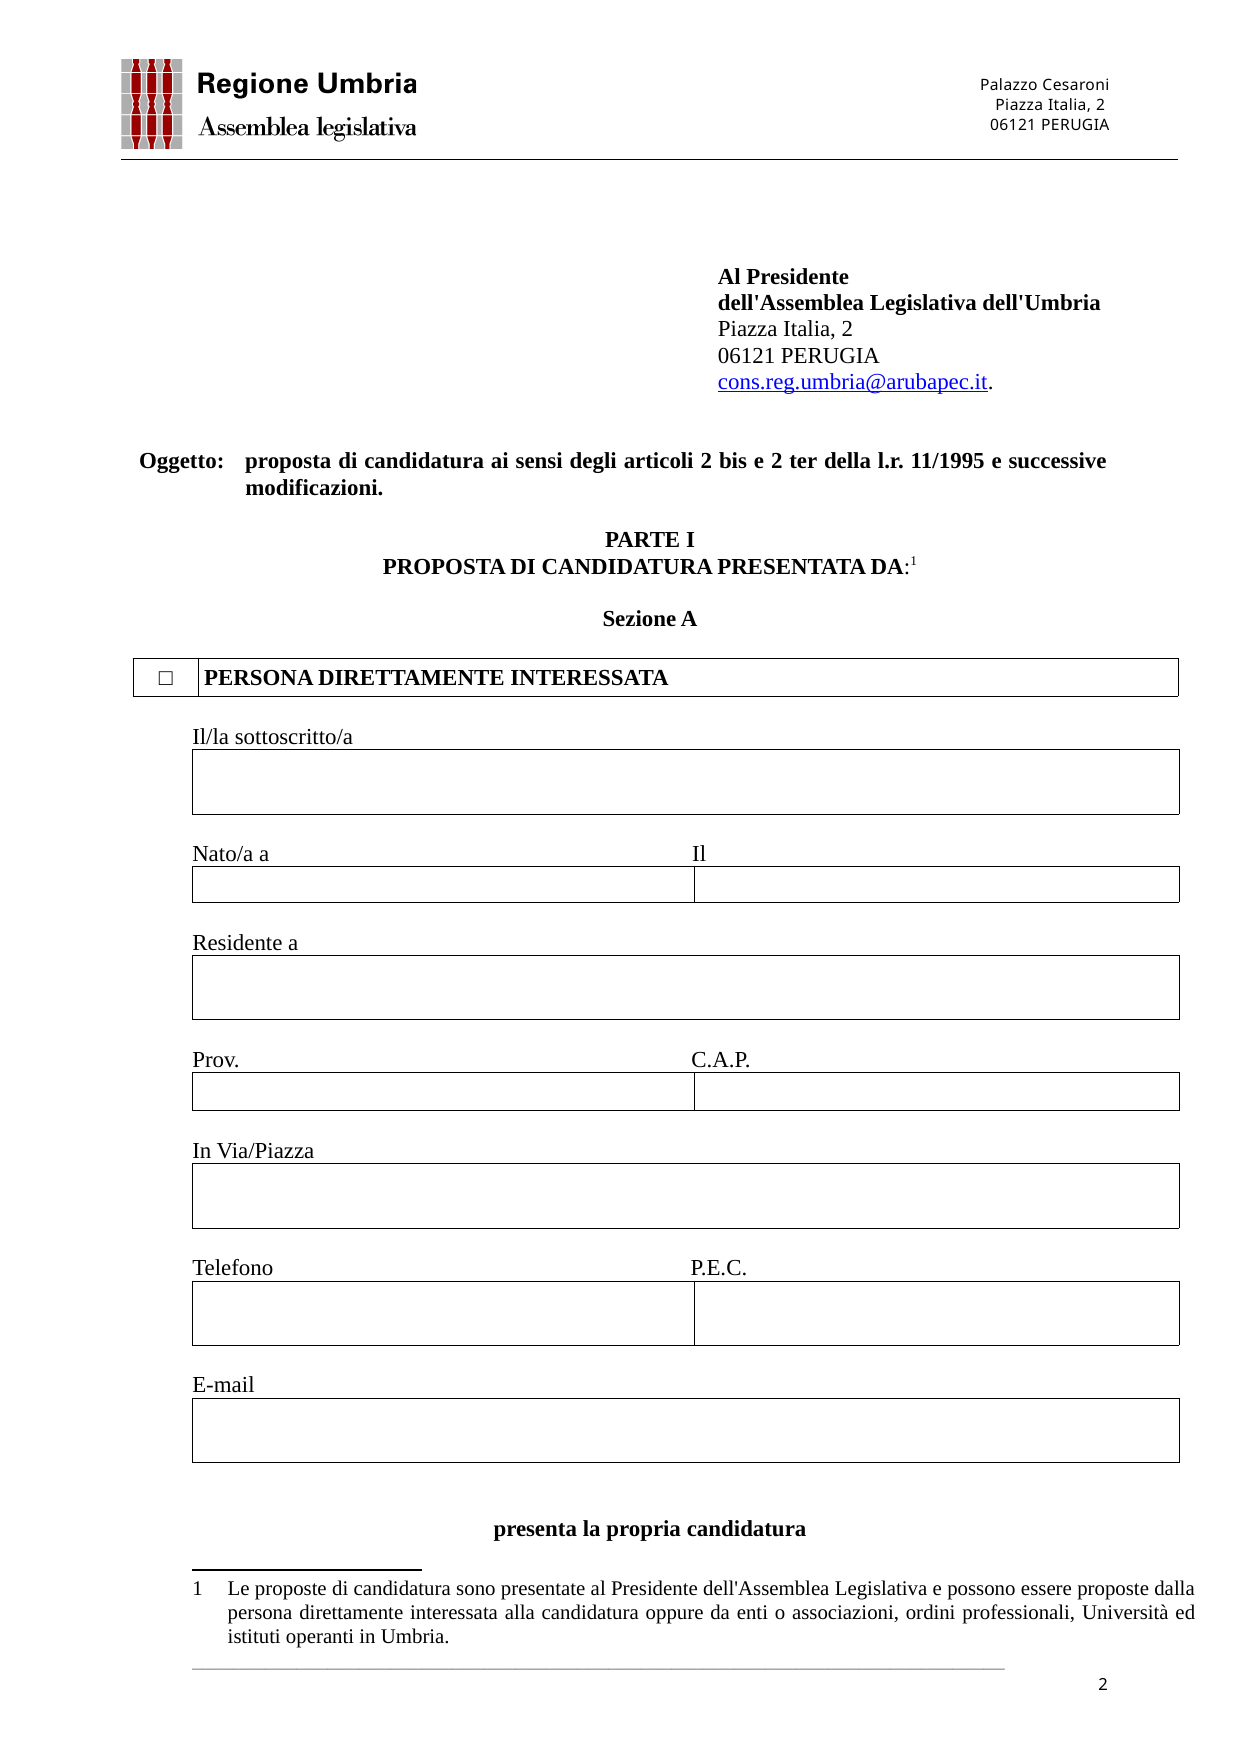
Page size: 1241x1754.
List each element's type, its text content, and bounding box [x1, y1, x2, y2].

table_header [695, 1073, 1179, 1110]
text Residente a [192, 929, 1107, 955]
text Al Presidente [718, 263, 1107, 289]
text Oggetto: proposta di candidatura ai sensi degli articoli 2 bis e 2 ter della l.r. 11/1995 e successive modificazioni. [139, 447, 1107, 500]
text Sezione A [192, 605, 1107, 632]
text In Via/Piazza [192, 1137, 1107, 1163]
text dell'Assemblea Legislativa dell'Umbria [718, 289, 1107, 316]
text E-mail [192, 1371, 1107, 1398]
text 06121 PERUGIA [718, 342, 1107, 368]
text Piazza Italia, 2 [718, 316, 1107, 342]
text Il/la sottoscritto/a [192, 723, 1107, 749]
table_header □ [134, 659, 198, 696]
text cons.reg.umbria@arubapec.it. [718, 368, 1107, 394]
table_header [193, 1164, 1179, 1228]
text presenta la propria candidatura [192, 1515, 1107, 1541]
table_header [193, 956, 1179, 1019]
text Le proposte di candidatura sono presentate al Presidente dell'Assemblea Legislativa e possono essere proposte dalla persona direttamente interessata alla candidatura oppure da enti o associazioni, ordini professionali, Università ed istituti operanti in Umbria. [192, 1576, 1196, 1648]
table_header [193, 750, 1179, 813]
text Telefono P.E.C. [192, 1254, 1107, 1281]
table_header [193, 1399, 1179, 1462]
table_header [193, 1073, 694, 1110]
table_header [193, 1282, 694, 1345]
table_header [695, 1282, 1179, 1345]
text Prov. C.A.P. [192, 1046, 1107, 1072]
table_header [193, 867, 694, 902]
table_header PERSONA DIRETTAMENTE INTERESSATA [199, 659, 1178, 696]
text PARTE I [192, 526, 1107, 553]
picture [121, 59, 417, 149]
text PROPOSTA DI CANDIDATURA PRESENTATA DA: [192, 553, 1107, 579]
table_header [695, 867, 1179, 902]
text Nato/a a Il [192, 840, 1107, 866]
